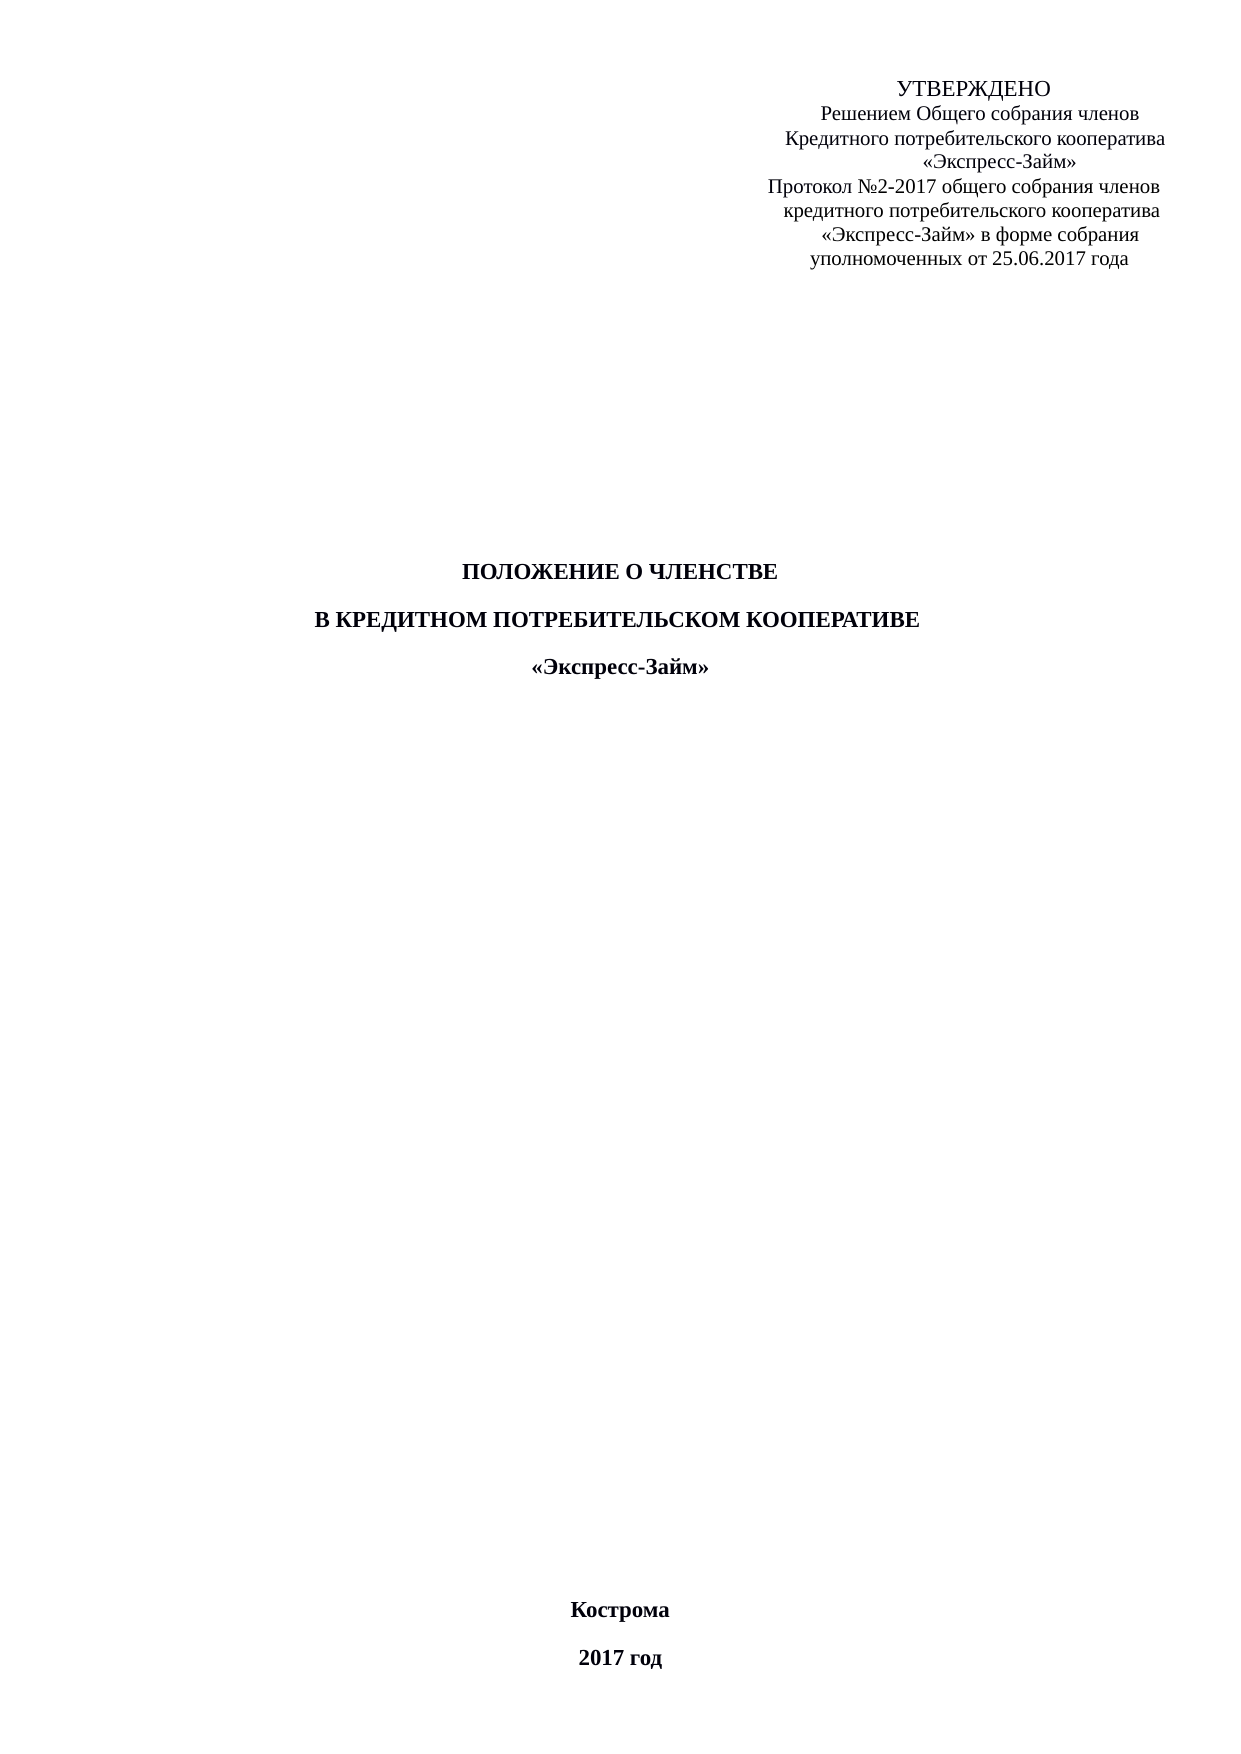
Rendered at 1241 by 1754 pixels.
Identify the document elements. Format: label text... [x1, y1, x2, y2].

text УТВЕРЖДЕНО [75, 75, 1165, 101]
text «Экспресс-Займ» [75, 653, 1165, 679]
text В КРЕДИТНОМ ПОТРЕБИТЕЛЬСКОМ КООПЕРАТИВЕ [75, 606, 1165, 632]
text кредитного потребительского кооператива [75, 198, 1165, 222]
text «Экспресс-Займ» [75, 149, 1165, 173]
text Кредитного потребительского кооператива [75, 125, 1165, 149]
text Решением Общего собрания членов [75, 101, 1165, 125]
text 2017 год [75, 1644, 1165, 1670]
text ПОЛОЖЕНИЕ О ЧЛЕНСТВЕ [75, 558, 1165, 585]
text Протокол №2-2017 общего собрания членов [75, 173, 1165, 198]
text уполномоченных от 25.06.2017 года [75, 246, 1165, 270]
text «Экспресс-Займ» в форме собрания [75, 222, 1165, 246]
text Кострома [75, 1597, 1165, 1623]
